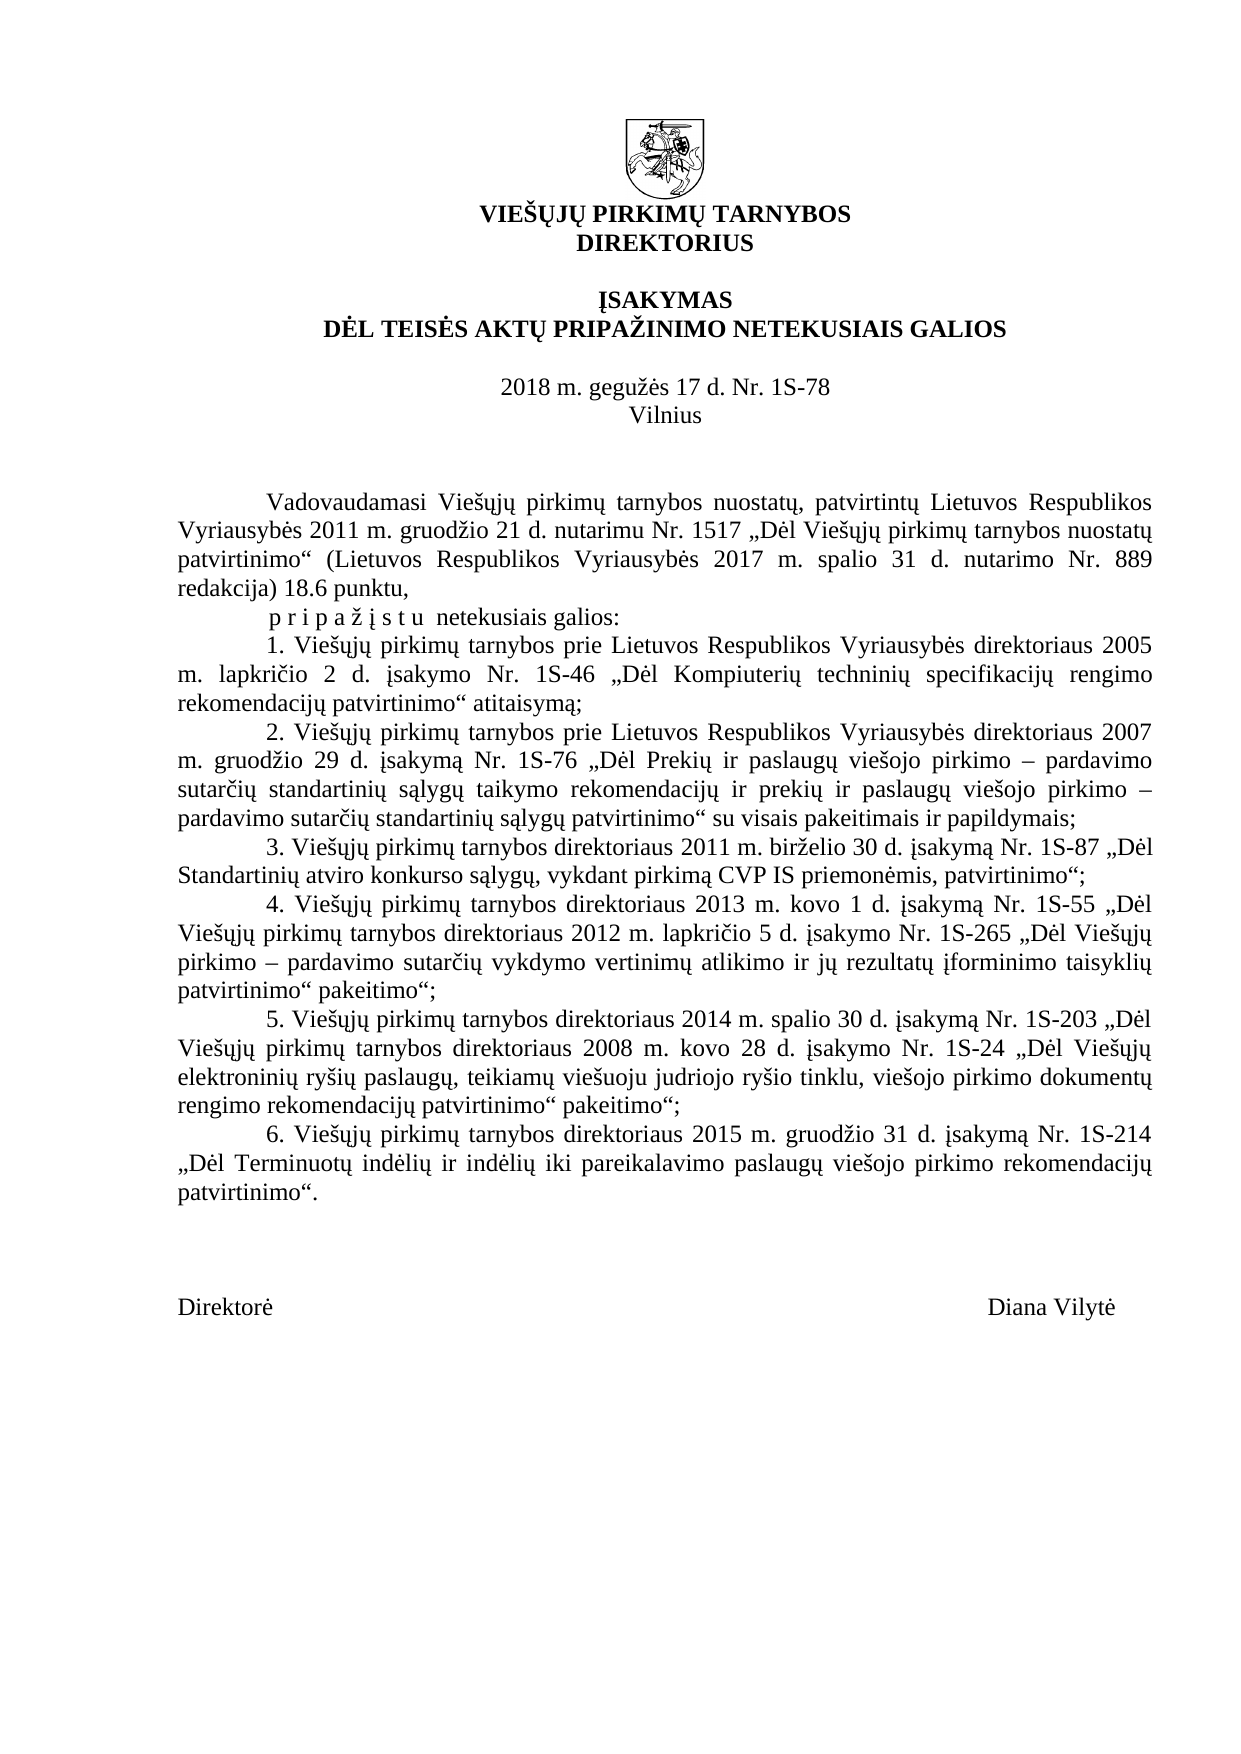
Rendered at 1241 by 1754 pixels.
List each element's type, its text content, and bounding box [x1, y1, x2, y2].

text 2018 m. gegužės 17 d. Nr. 1S-78 [177, 372, 1153, 401]
text p r i p a ž į s t u netekusiais galios: [177, 602, 1153, 631]
text Vadovaudamasi Viešųjų pirkimų tarnybos nuostatų, patvirtintų Lietuvos Respublikos Vyriausybės 2011 m. gruodžio 21 d. nutarimu Nr. 1517 „Dėl Viešųjų pirkimų tarnybos nuostatų patvirtinimo“ (Lietuvos Respublikos Vyriausybės 2017 m. spalio 31 d. nutarimo Nr. 889 redakcija) 18.6 punktu, [177, 487, 1153, 602]
text VIEŠŲJŲ PIRKIMŲ TARNYBOS [177, 199, 1153, 228]
text 2. Viešųjų pirkimų tarnybos prie Lietuvos Respublikos Vyriausybės direktoriaus 2007 m. gruodžio 29 d. įsakymą Nr. 1S-76 „Dėl Prekių ir paslaugų viešojo pirkimo – pardavimo sutarčių standartinių sąlygų taikymo rekomendacijų ir prekių ir paslaugų viešojo pirkimo – pardavimo sutarčių standartinių sąlygų patvirtinimo“ su visais pakeitimais ir papildymais; [177, 717, 1153, 832]
text 5. Viešųjų pirkimų tarnybos direktoriaus 2014 m. spalio 30 d. įsakymą Nr. 1S-203 „Dėl Viešųjų pirkimų tarnybos direktoriaus 2008 m. kovo 28 d. įsakymo Nr. 1S-24 „Dėl Viešųjų elektroninių ryšių paslaugų, teikiamų viešuoju judriojo ryšio tinklu, viešojo pirkimo dokumentų rengimo rekomendacijų patvirtinimo“ pakeitimo“; [177, 1004, 1153, 1119]
text 4. Viešųjų pirkimų tarnybos direktoriaus 2013 m. kovo 1 d. įsakymą Nr. 1S-55 „Dėl Viešųjų pirkimų tarnybos direktoriaus 2012 m. lapkričio 5 d. įsakymo Nr. 1S-265 „Dėl Viešųjų pirkimo – pardavimo sutarčių vykdymo vertinimų atlikimo ir jų rezultatų įforminimo taisyklių patvirtinimo“ pakeitimo“; [177, 889, 1153, 1004]
text Vilnius [177, 401, 1153, 429]
text Direktorė Diana Vilytė [177, 1292, 1153, 1321]
text 1. Viešųjų pirkimų tarnybos prie Lietuvos Respublikos Vyriausybės direktoriaus 2005 m. lapkričio 2 d. įsakymo Nr. 1S-46 „Dėl Kompiuterių techninių specifikacijų rengimo rekomendacijų patvirtinimo“ atitaisymą; [177, 631, 1153, 717]
text 3. Viešųjų pirkimų tarnybos direktoriaus 2011 m. birželio 30 d. įsakymą Nr. 1S-87 „Dėl Standartinių atviro konkurso sąlygų, vykdant pirkimą CVP IS priemonėmis, patvirtinimo“; [177, 832, 1153, 889]
text ĮSAKYMAS [177, 286, 1153, 314]
text 6. Viešųjų pirkimų tarnybos direktoriaus 2015 m. gruodžio 31 d. įsakymą Nr. 1S-214 „Dėl Terminuotų indėlių ir indėlių iki pareikalavimo paslaugų viešojo pirkimo rekomendacijų patvirtinimo“. [177, 1119, 1153, 1206]
text DIREKTORIUS [177, 228, 1153, 257]
text DĖL TEISĖS AKTŲ PRIPAŽINIMO NETEKUSIAIS GALIOS [177, 314, 1153, 343]
